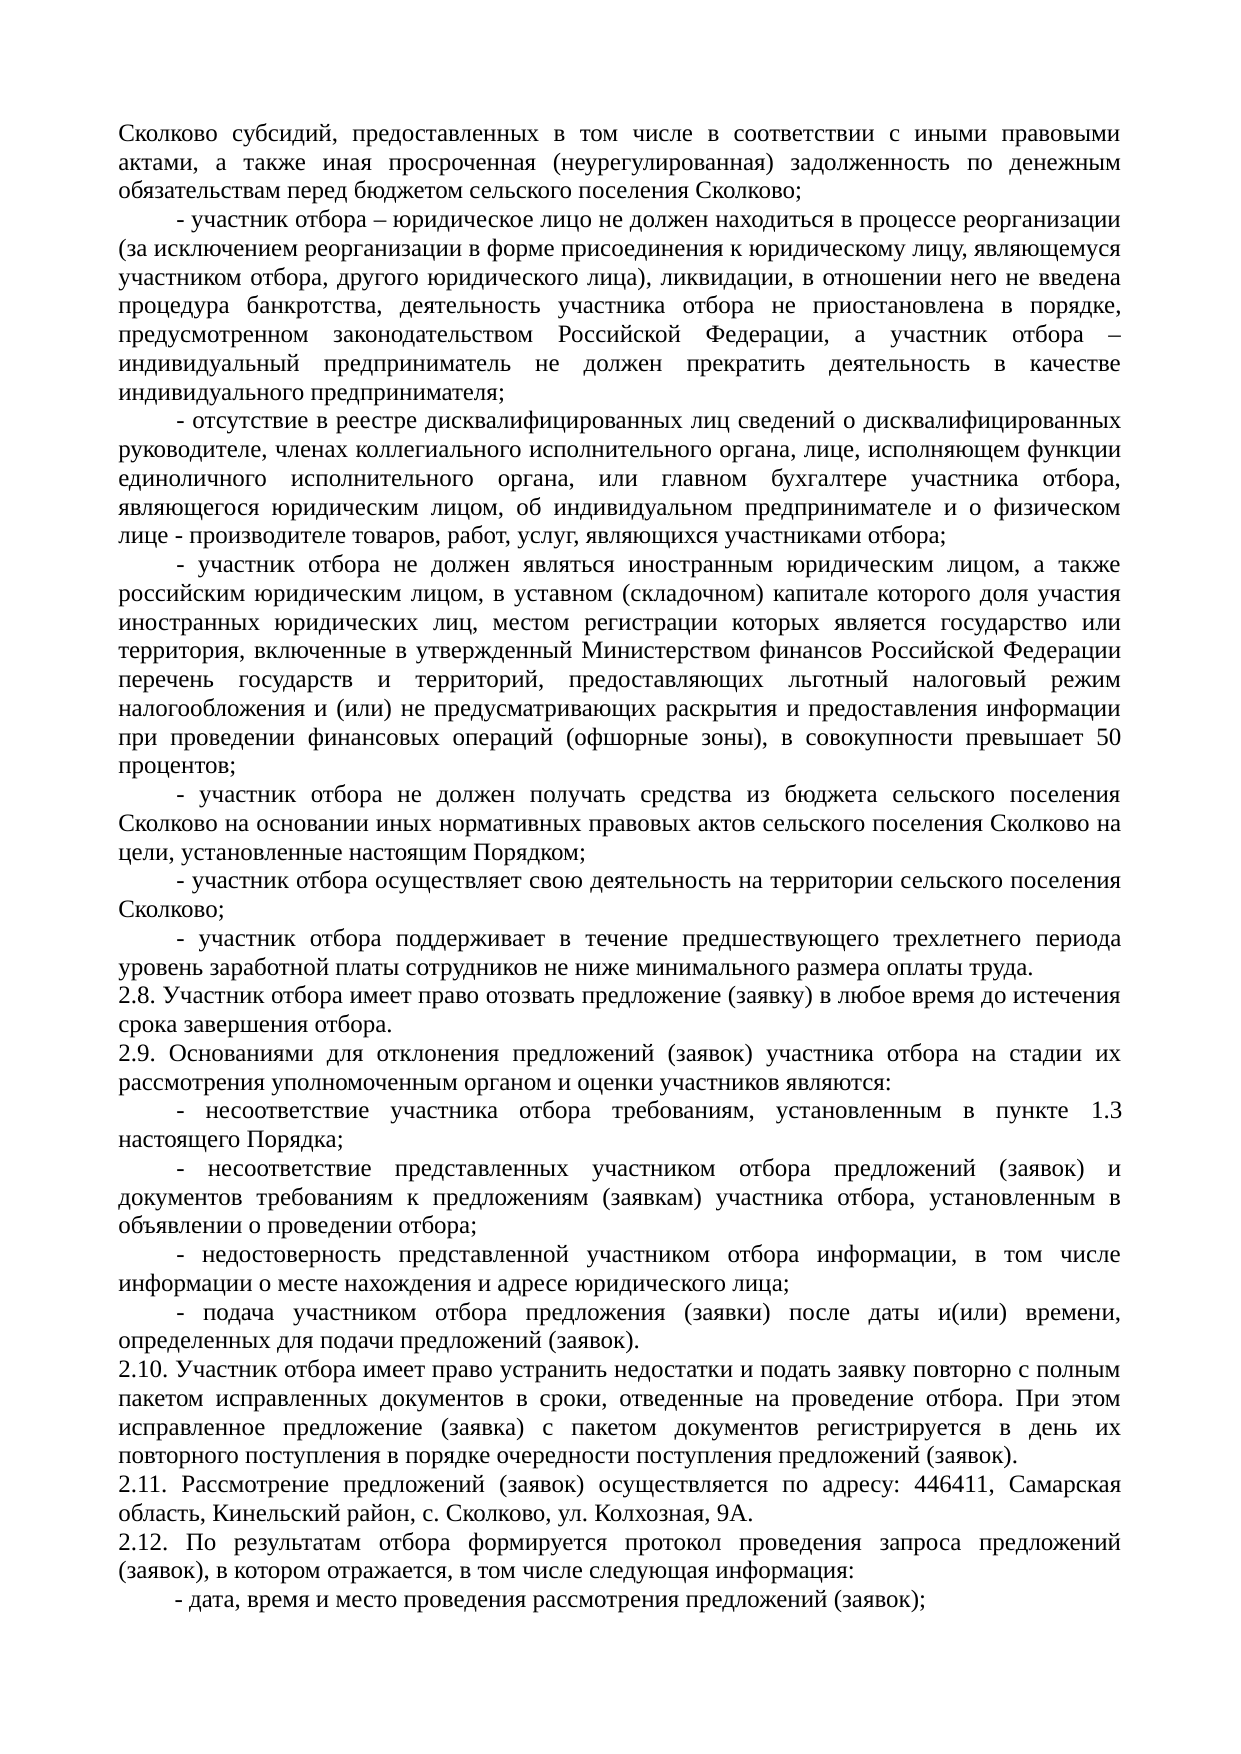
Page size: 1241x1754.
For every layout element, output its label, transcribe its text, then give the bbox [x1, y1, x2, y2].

text - несоответствие представленных участником отбора предложений (заявок) и документов требованиям к предложениям (заявкам) участника отбора, установленным в объявлении о проведении отбора; [118, 1153, 1122, 1239]
text - подача участником отбора предложения (заявки) после даты и(или) времени, определенных для подачи предложений (заявок). [118, 1297, 1122, 1354]
text - участник отбора – юридическое лицо не должен находиться в процессе реорганизации (за исключением реорганизации в форме присоединения к юридическому лицу, являющемуся участником отбора, другого юридического лица), ликвидации, в отношении него не введена процедура банкротства, деятельность участника отбора не приостановлена в порядке, предусмотренном законодательством Российской Федерации, а участник отбора – индивидуальный предприниматель не должен прекратить деятельность в качестве индивидуального предпринимателя; [118, 204, 1122, 406]
text - несоответствие участника отбора требованиям, установленным в пункте 1.3 настоящего Порядка; [118, 1096, 1122, 1153]
text 2.9. Основаниями для отклонения предложений (заявок) участника отбора на стадии их рассмотрения уполномоченным органом и оценки участников являются: [118, 1038, 1122, 1096]
text 2.8. Участник отбора имеет право отозвать предложение (заявку) в любое время до истечения срока завершения отбора. [118, 981, 1122, 1038]
text - участник отбора не должен являться иностранным юридическим лицом, а также российским юридическим лицом, в уставном (складочном) капитале которого доля участия иностранных юридических лиц, местом регистрации которых является государство или территория, включенные в утвержденный Министерством финансов Российской Федерации перечень государств и территорий, предоставляющих льготный налоговый режим налогообложения и (или) не предусматривающих раскрытия и предоставления информации при проведении финансовых операций (офшорные зоны), в совокупности превышает 50 процентов; [118, 549, 1122, 779]
text - недостоверность представленной участником отбора информации, в том числе информации о месте нахождения и адресе юридического лица; [118, 1239, 1122, 1297]
text - участник отбора поддерживает в течение предшествующего трехлетнего периода уровень заработной платы сотрудников не ниже минимального размера оплаты труда. [118, 923, 1122, 981]
text - участник отбора не должен получать средства из бюджета сельского поселения Сколково на основании иных нормативных правовых актов сельского поселения Сколково на цели, установленные настоящим Порядком; [118, 779, 1122, 866]
text - отсутствие в реестре дисквалифицированных лиц сведений о дисквалифицированных руководителе, членах коллегиального исполнительного органа, лице, исполняющем функции единоличного исполнительного органа, или главном бухгалтере участника отбора, являющегося юридическим лицом, об индивидуальном предпринимателе и о физическом лице - производителе товаров, работ, услуг, являющихся участниками отбора; [118, 406, 1122, 549]
text 2.12. По результатам отбора формируется протокол проведения запроса предложений (заявок), в котором отражается, в том числе следующая информация: [118, 1527, 1122, 1584]
text - дата, время и место проведения рассмотрения предложений (заявок); [118, 1584, 1122, 1613]
text - участник отбора осуществляет свою деятельность на территории сельского поселения Сколково; [118, 866, 1122, 923]
text Сколково субсидий, предоставленных в том числе в соответствии с иными правовыми актами, а также иная просроченная (неурегулированная) задолженность по денежным обязательствам перед бюджетом сельского поселения Сколково; [118, 118, 1122, 204]
text 2.11. Рассмотрение предложений (заявок) осуществляется по адресу: 446411, Самарская область, Кинельский район, с. Сколково, ул. Колхозная, 9А. [118, 1469, 1122, 1527]
text 2.10. Участник отбора имеет право устранить недостатки и подать заявку повторно с полным пакетом исправленных документов в сроки, отведенные на проведение отбора. При этом исправленное предложение (заявка) с пакетом документов регистрируется в день их повторного поступления в порядке очередности поступления предложений (заявок). [118, 1354, 1122, 1469]
